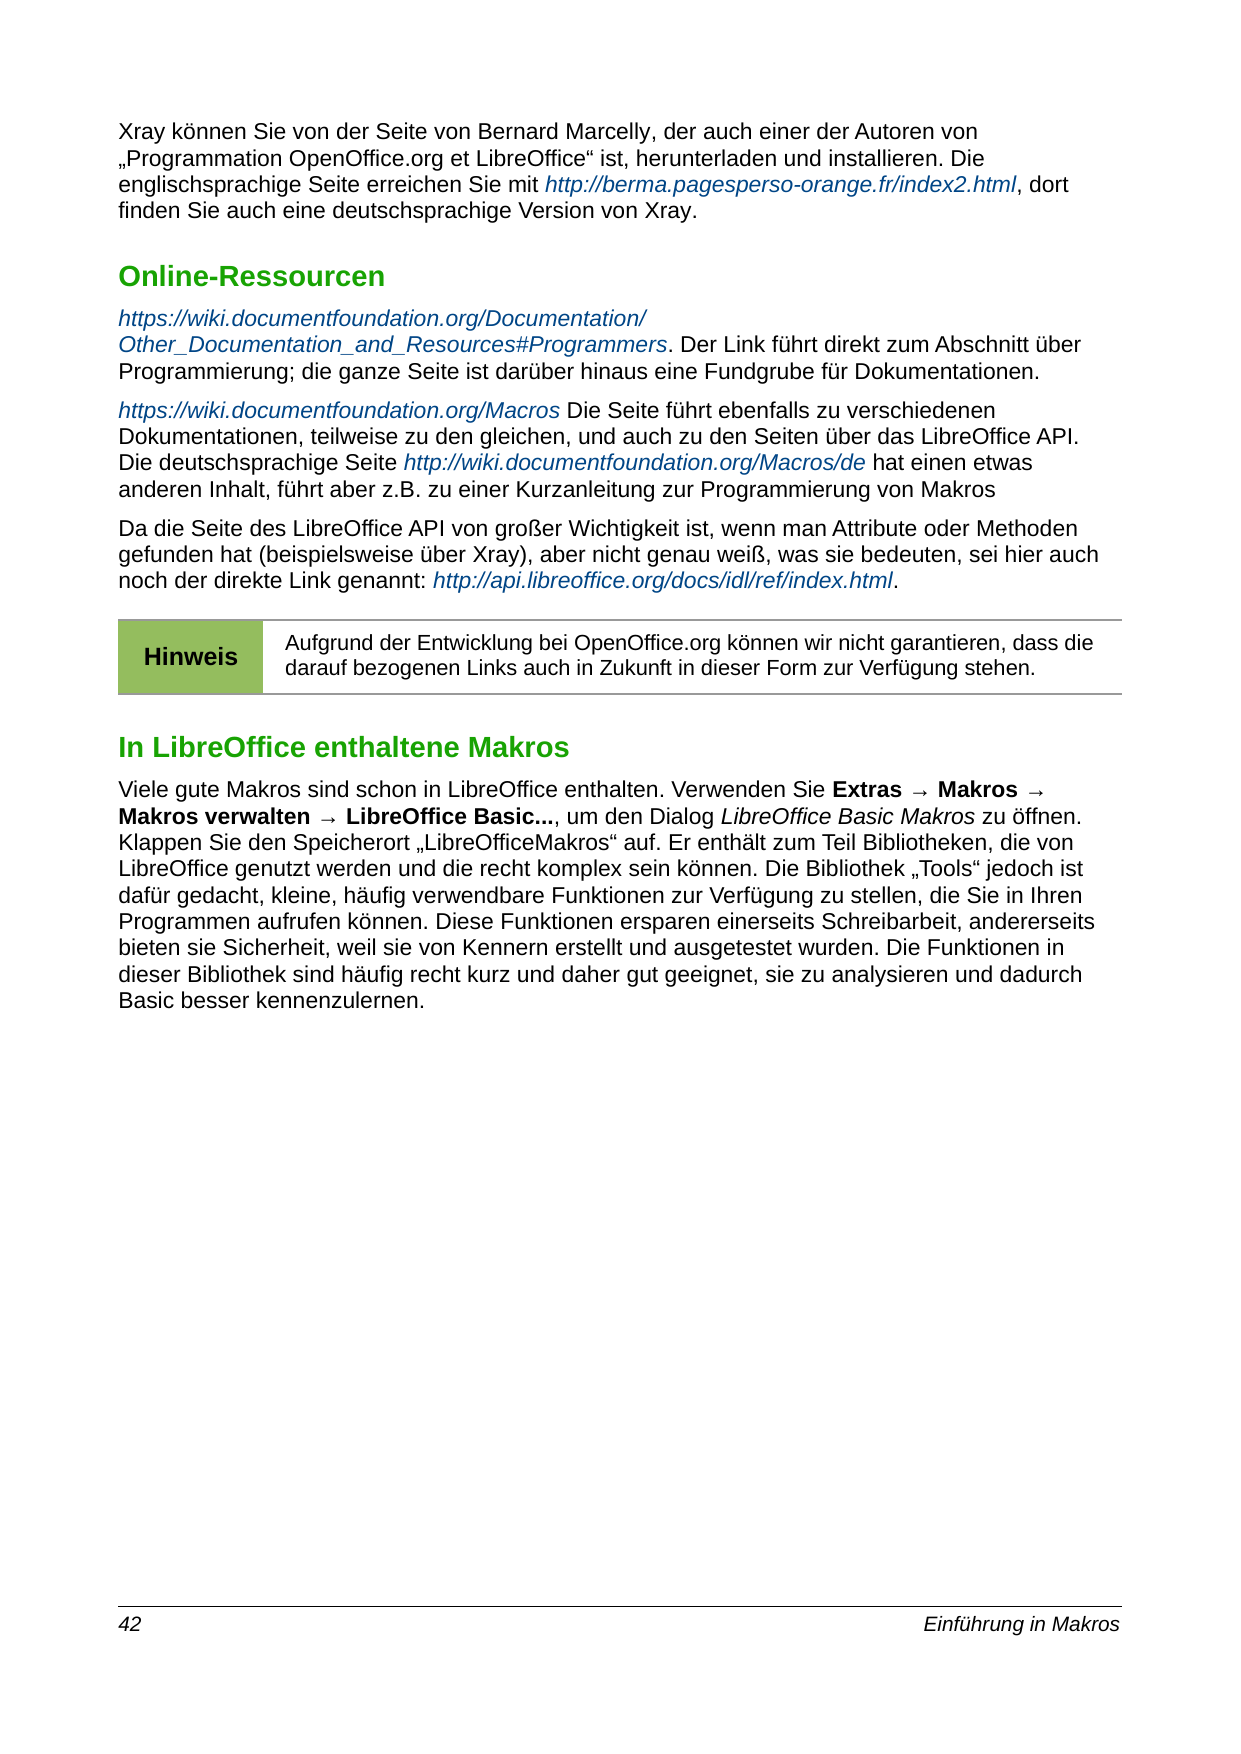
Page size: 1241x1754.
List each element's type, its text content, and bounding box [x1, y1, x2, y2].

subtitle Online-Ressourcen [118, 259, 1122, 293]
text Xray können Sie von der Seite von Bernard Marcelly, der auch einer der Autoren von „Programmation OpenOffice.org et LibreOffice“ ist, herunterladen und installieren. Die englischsprachige Seite erreichen Sie mit http://berma.pagesperso-orange.fr/index2.html, dort finden Sie auch eine deutschsprachige Version von Xray. [118, 118, 1122, 223]
text Viele gute Makros sind schon in LibreOffice enthalten. Verwenden Sie Extras → Makros → Makros verwalten → LibreOffice Basic..., um den Dialog LibreOffice Basic Makros zu öffnen. Klappen Sie den Speicherort „LibreOfficeMakros“ auf. Er enthält zum Teil Bibliotheken, die von LibreOffice genutzt werden und die recht komplex sein können. Die Bibliothek „Tools“ jedoch ist dafür gedacht, kleine, häufig verwendbare Funktionen zur Verfügung zu stellen, die Sie in Ihren Programmen aufrufen können. Diese Funktionen ersparen einerseits Schreibarbeit, andererseits bieten sie Sicherheit, weil sie von Kennern erstellt und ausgetestet wurden. Die Funktionen in dieser Bibliothek sind häufig recht kurz und daher gut geeignet, sie zu analysieren und dadurch Basic besser kennenzulernen. [118, 776, 1122, 1013]
text Da die Seite des LibreOffice API von großer Wichtigkeit ist, wenn man Attribute oder Methoden gefunden hat (beispielsweise über Xray), aber nicht genau weiß, was sie bedeuten, sei hier auch noch der direkte Link genannt: http://api.libreoffice.org/docs/idl/ref/index.html. [118, 514, 1122, 593]
text https://wiki.documentfoundation.org/Documentation/Other_Documentation_and_Resources#Programmers. Der Link führt direkt zum Abschnitt über Programmierung; die ganze Seite ist darüber hinaus eine Fundgrube für Dokumentationen. [118, 305, 1122, 384]
text https://wiki.documentfoundation.org/Macros Die Seite führt ebenfalls zu verschiedenen Dokumentationen, teilweise zu den gleichen, und auch zu den Seiten über das LibreOffice API. Die deutschsprachige Seite http://wiki.documentfoundation.org/Macros/de hat einen etwas anderen Inhalt, führt aber z.B. zu einer Kurzanleitung zur Programmierung von Makros [118, 397, 1122, 502]
subtitle In LibreOffice enthaltene Makros [118, 730, 1122, 764]
table_header Aufgrund der Entwicklung bei OpenOffice.org können wir nicht garantieren, dass die darauf bezogenen Links auch in Zukunft in dieser Form zur Verfügung stehen. [264, 621, 1122, 693]
table_header Hinweis [118, 621, 263, 693]
